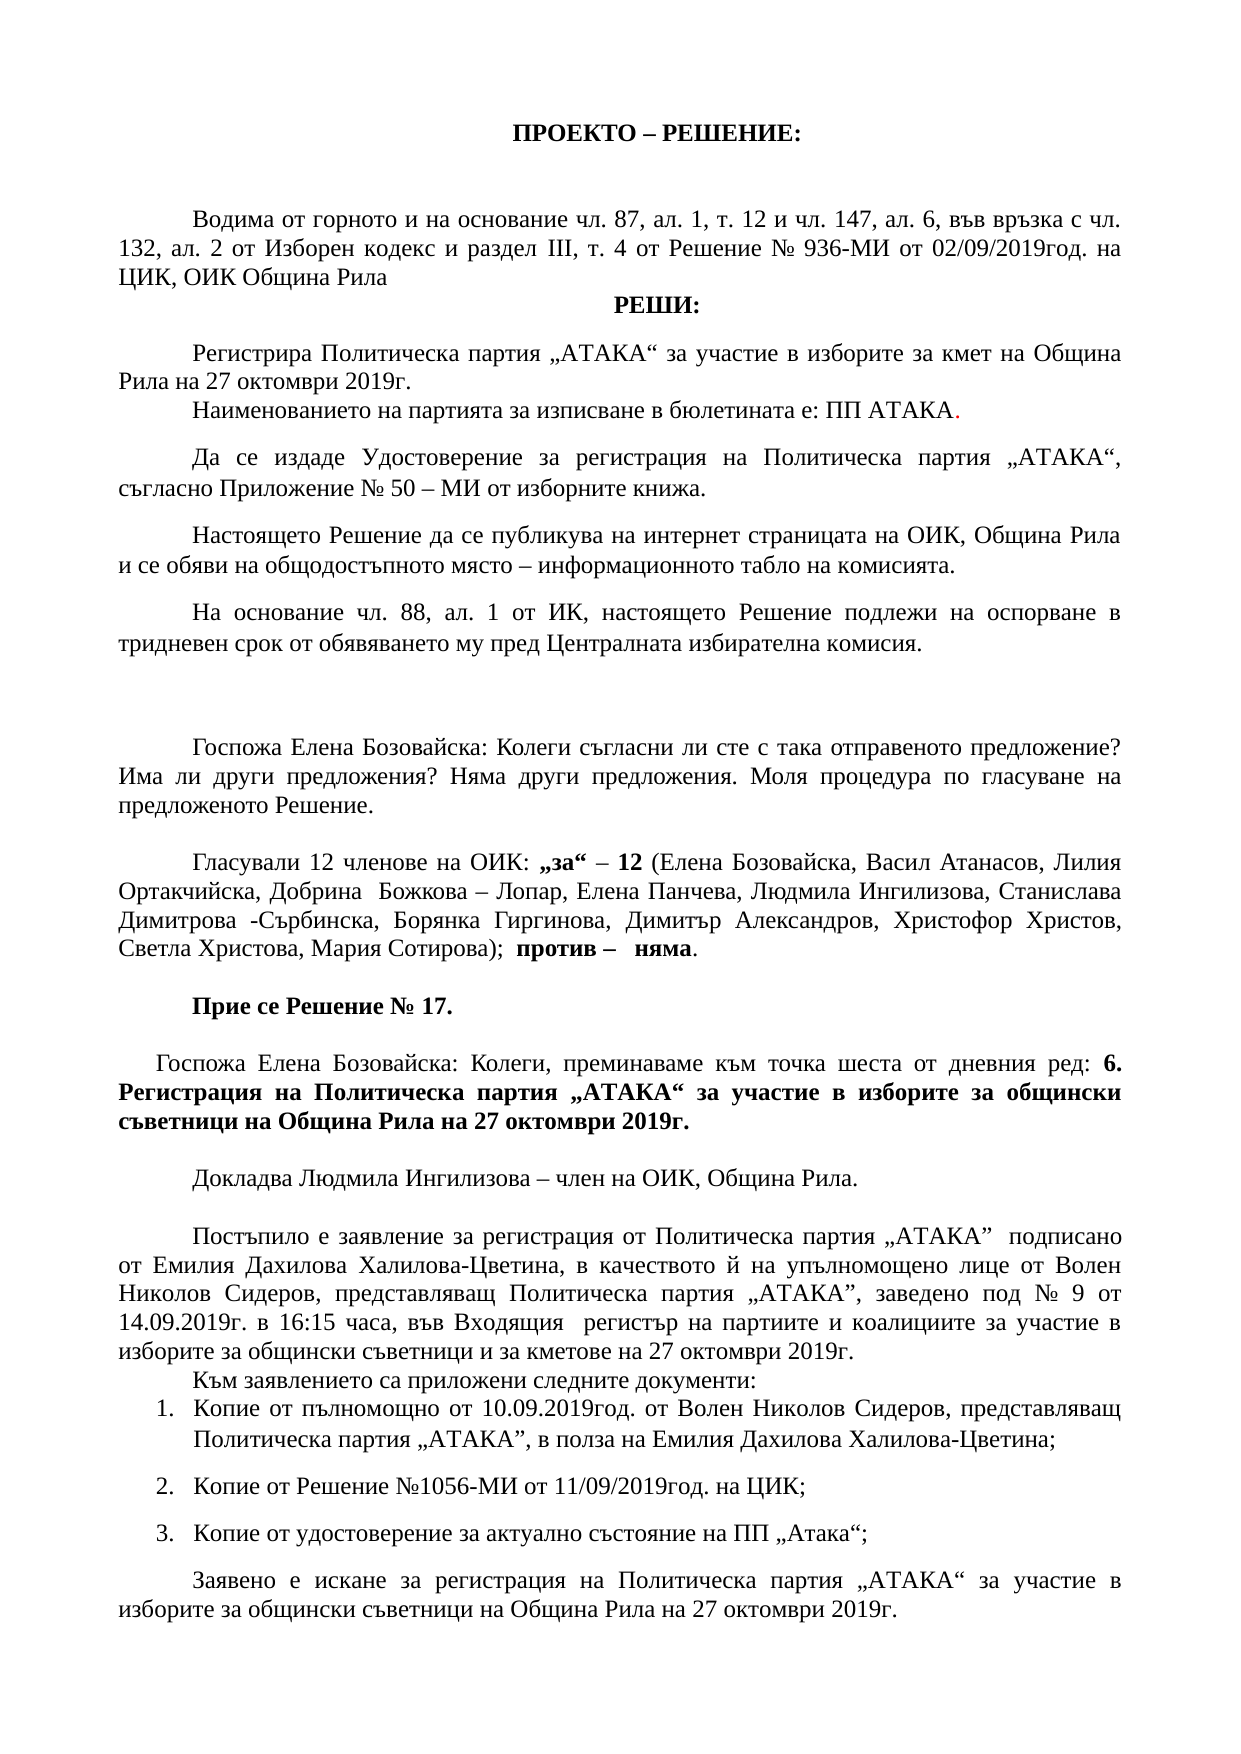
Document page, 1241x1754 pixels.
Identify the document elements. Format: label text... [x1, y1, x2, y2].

text Водима от горното и на основание чл. 87, ал. 1, т. 12 и чл. 147, ал. 6, във връзка с чл. 132, ал. 2 от Изборен кодекс и раздел III, т. 4 от Решение № 936-МИ от 02/09/2019год. на ЦИК, ОИК Община Рила [118, 204, 1122, 291]
text Госпожа Елена Бозовайска: Колеги съгласни ли сте с така отправеното предложение? Има ли други предложения? Няма други предложения. Моля процедура по гласуване на предложеното Решение. [118, 732, 1122, 818]
text Настоящето Решение да се публикува на интернет страницата на ОИК, Община Рила и се обяви на общодостъпното място – информационното табло на комисията. [118, 520, 1122, 579]
text Към заявлението са приложени следните документи: [118, 1365, 1122, 1393]
text Гласували 12 членове на ОИК: „за“ – 12 (Елена Бозовайска, Васил Атанасов, Лилия Ортакчийска, Добрина Божкова – Лопар, Елена Панчева, Людмила Ингилизова, Станислава Димитрова -Сърбинска, Борянка Гиргинова, Димитър Александров, Христофор Христов, Светла Христова, Мария Сотирова); против – няма. [118, 847, 1122, 962]
text Заявено е искане за регистрация на Политическа партия „АТАКА“ за участие в изборите за общински съветници на Община Рила на 27 октомври 2019г. [118, 1565, 1122, 1623]
text Регистрира Политическа партия „АТАКА“ за участие в изборите за кмет на Община Рила на 27 октомври 2019г. [118, 338, 1122, 395]
list Копие от Решение №1056-МИ от 11/09/2019год. на ЦИК; [156, 1471, 1122, 1500]
text ПРОЕКТО – РЕШЕНИЕ: [118, 118, 1122, 147]
list Копие от пълномощно от 10.09.2019год. от Волен Николов Сидеров, представляващ Политическа партия „АТАКА”, в полза на Емилия Дахилова Халилова-Цветина; [156, 1393, 1122, 1453]
text Госпожа Елена Бозовайска: Колеги, преминаваме към точка шеста от дневния ред: 6. Регистрация на Политическа партия „АТАКА“ за участие в изборите за общински съветници на Община Рила на 27 октомври 2019г. [118, 1048, 1122, 1135]
text Постъпило е заявление за регистрация от Политическа партия „АТАКА” подписано от Емилия Дахилова Халилова-Цветина, в качеството й на упълномощено лице от Волен Николов Сидеров, представляващ Политическа партия „АТАКА”, заведено под № 9 от 14.09.2019г. в 16:15 часа, във Входящия регистър на партиите и коалициите за участие в изборите за общински съветници и за кметове на 27 октомври 2019г. [118, 1221, 1122, 1365]
text На основание чл. 88, ал. 1 от ИК, настоящето Решение подлежи на оспорване в тридневен срок от обявяването му пред Централната избирателна комисия. [118, 597, 1122, 656]
text Да се издаде Удостоверение за регистрация на Политическа партия „АТАКА“, съгласно Приложение № 50 – МИ от изборните книжа. [118, 442, 1122, 501]
text РЕШИ: [118, 291, 1122, 319]
text Прие се Решение № 17. [118, 991, 1122, 1020]
text Наименованието на партията за изписване в бюлетината е: ПП АТАКА. [118, 395, 1122, 424]
text Докладва Людмила Ингилизова – член на ОИК, Община Рила. [118, 1163, 1122, 1192]
list Копие от удостоверение за актуално състояние на ПП „Атака“; [156, 1518, 1122, 1547]
